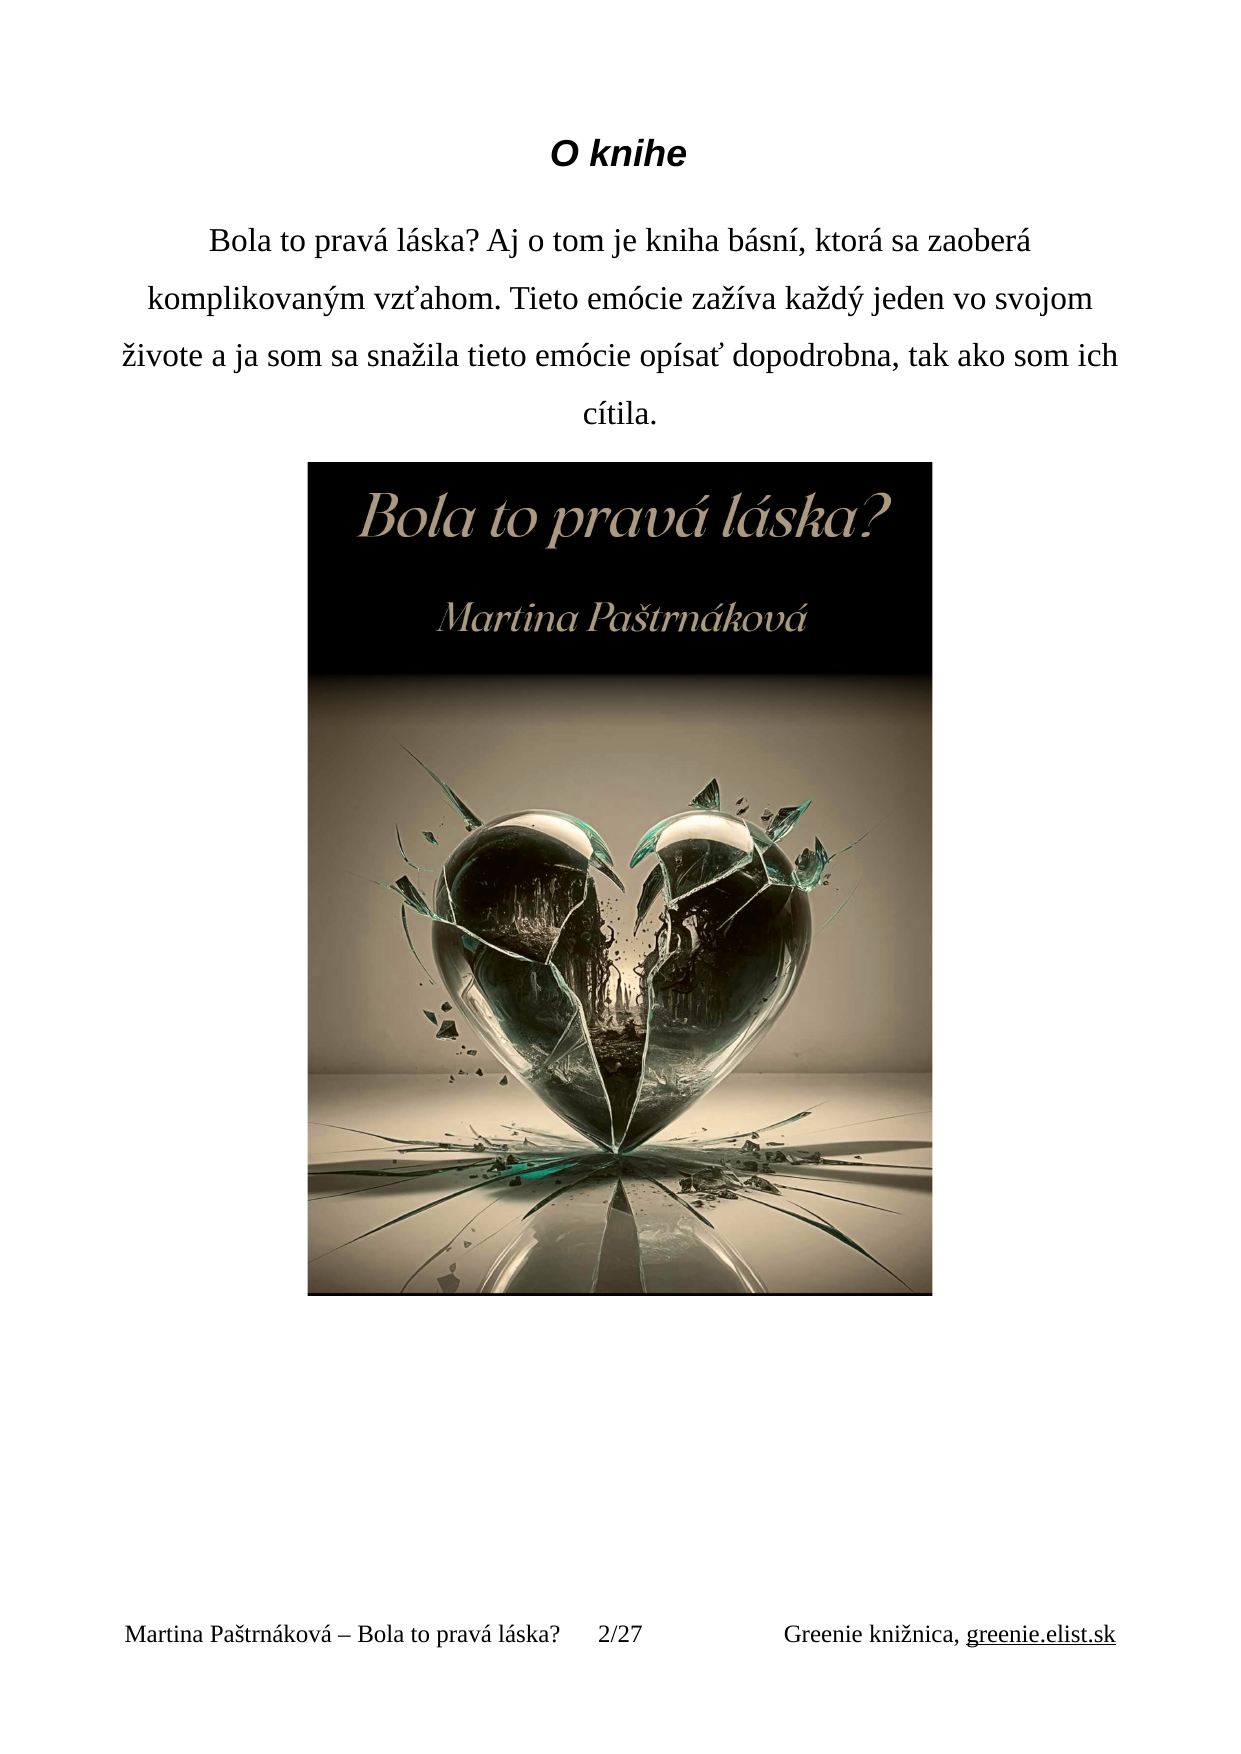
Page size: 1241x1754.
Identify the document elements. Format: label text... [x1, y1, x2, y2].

picture [307, 462, 933, 1296]
text Bola to pravá láska? Aj o tom je kniha básní, ktorá sa zaoberá komplikovaným vzťahom. Tieto emócie zažíva každý jeden vo svojom živote a ja som sa snažila tieto emócie opísať dopodrobna, tak ako som ich cítila. [106, 221, 1134, 431]
subtitle O knihe [106, 131, 1134, 174]
